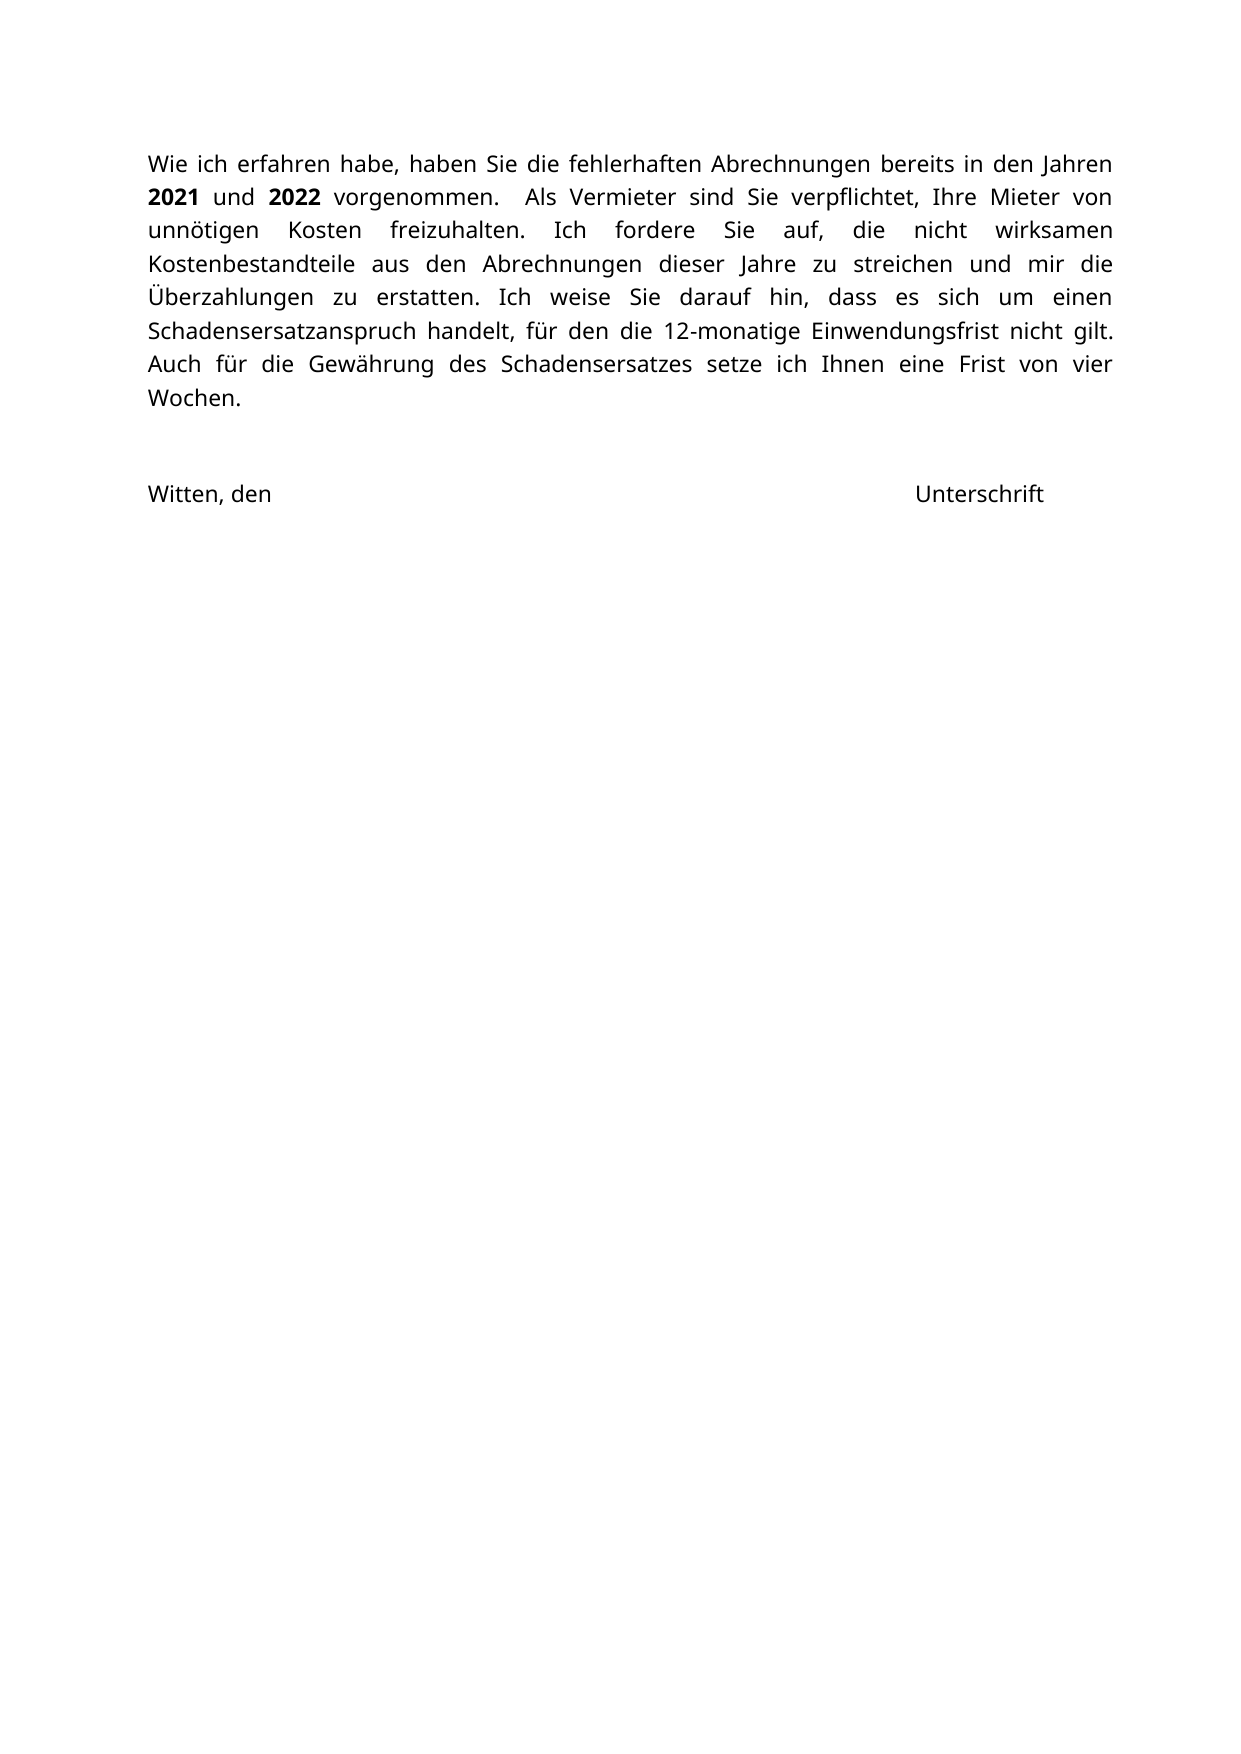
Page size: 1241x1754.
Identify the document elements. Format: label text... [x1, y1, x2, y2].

text Wie ich erfahren habe, haben Sie die fehlerhaften Abrechnungen bereits in den Jahren 2021 und 2022 vorgenommen. Als Vermieter sind Sie verpflichtet, Ihre Mieter von unnötigen Kosten freizuhalten. Ich fordere Sie auf, die nicht wirksamen Kostenbestandteile aus den Abrechnungen dieser Jahre zu streichen und mir die Überzahlungen zu erstatten. Ich weise Sie darauf hin, dass es sich um einen Schadensersatzanspruch handelt, für den die 12‑monatige Einwendungsfrist nicht gilt. Auch für die Gewährung des Schadensersatzes setze ich Ihnen eine Frist von vier Wochen. [148, 148, 1114, 413]
text Witten, den Unterschrift [148, 478, 1114, 509]
